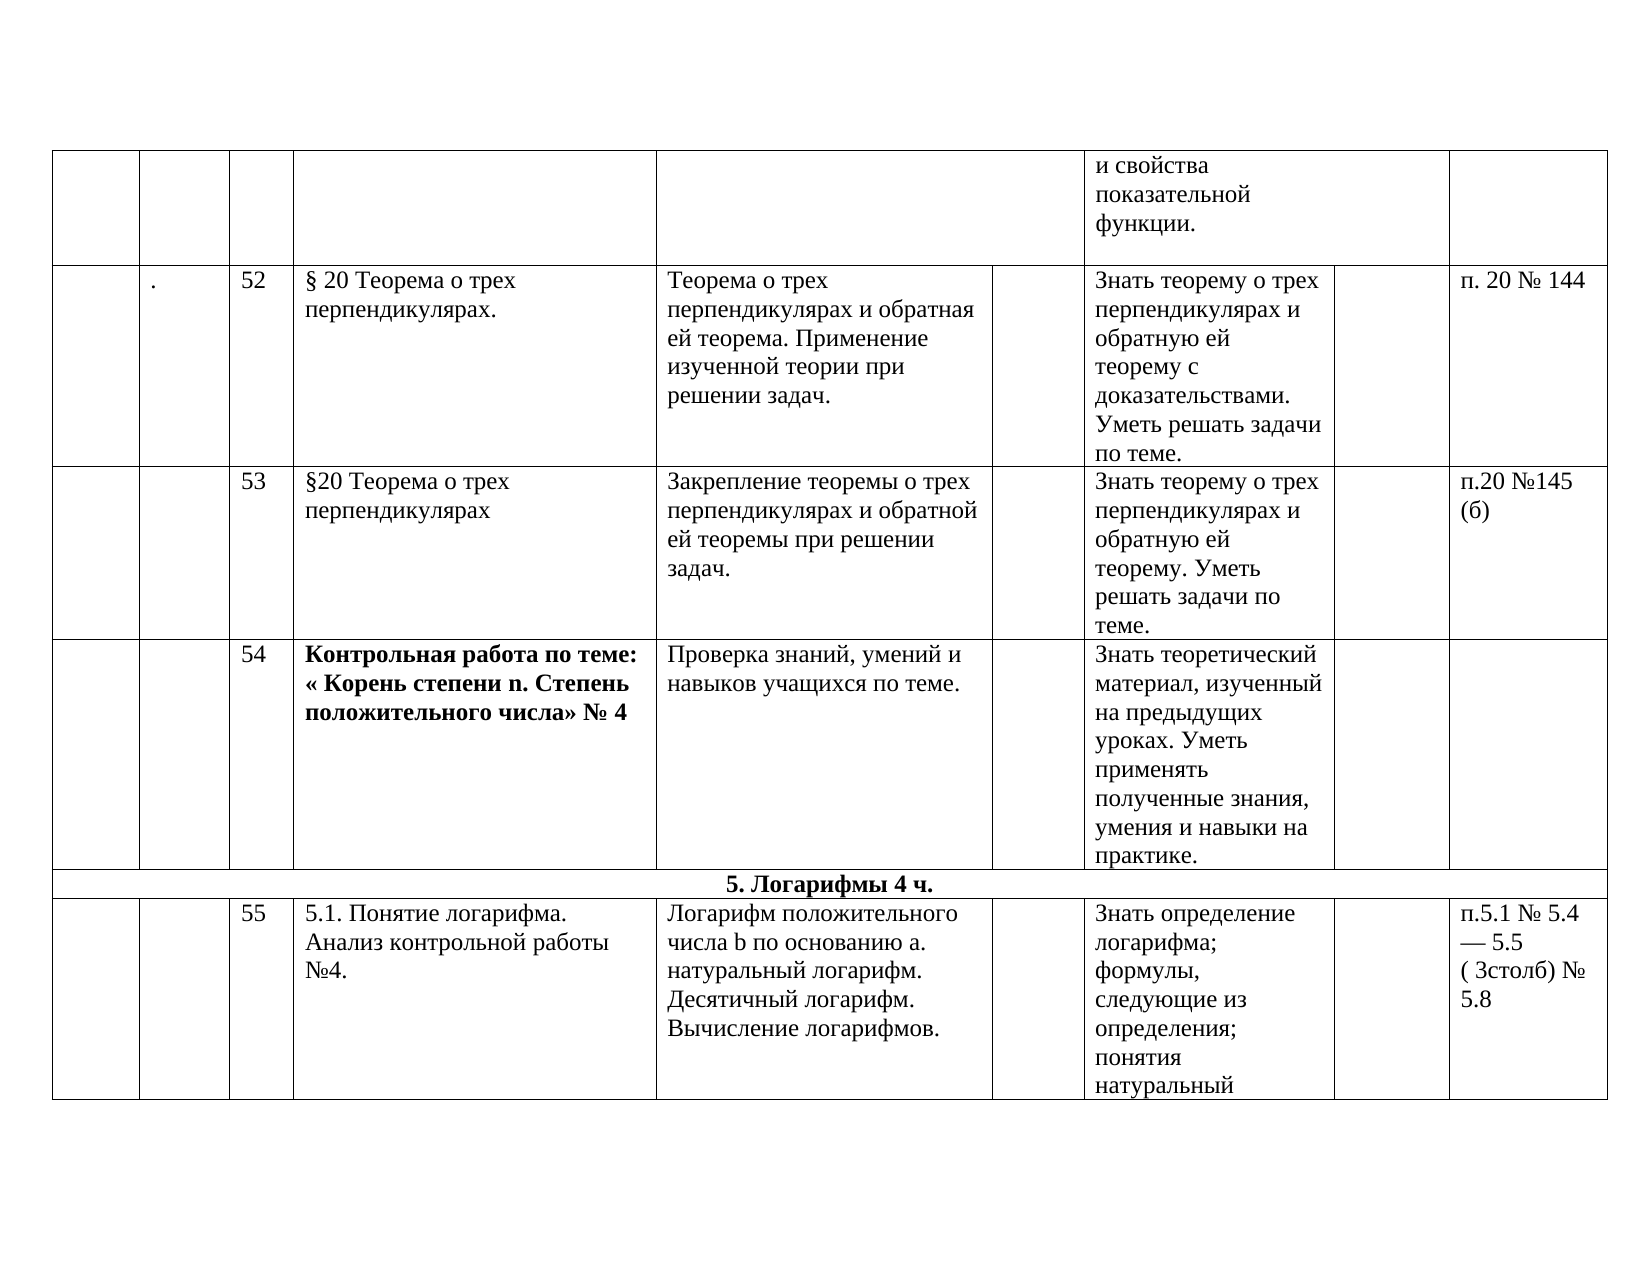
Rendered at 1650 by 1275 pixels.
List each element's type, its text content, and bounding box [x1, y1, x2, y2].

table_cell Знать теорему о трех перпендикулярах и обратную ей теорему с доказательствами. Уметь решать задачи по теме. [1085, 266, 1334, 466]
table_cell [993, 266, 1084, 466]
table_cell [294, 151, 656, 265]
table_cell 52 [230, 266, 293, 466]
table_cell 5. Логарифмы 4 ч. [53, 870, 1607, 898]
table_cell [993, 640, 1084, 869]
table_cell [1450, 151, 1607, 265]
table_cell Контрольная работа по теме: « Корень степени n. Степень положительного числа» № 4 [294, 640, 656, 869]
table_cell [53, 266, 139, 466]
table_cell [140, 899, 229, 1099]
table_cell п. 20 № 144 [1450, 266, 1607, 466]
table_cell §20 Теорема о трех перпендикулярах [294, 467, 656, 639]
table_cell [1335, 467, 1449, 639]
table_cell § 20 Теорема о трех перпендикулярах. [294, 266, 656, 466]
table_cell 5.1. Понятие логарифма. Анализ контрольной работы №4. [294, 899, 656, 1099]
table_cell 54 [230, 640, 293, 869]
table_cell и свойства показательной функции. [1085, 151, 1334, 265]
table_cell п.20 №145 (б) [1450, 467, 1607, 639]
table_cell [53, 467, 139, 639]
table_cell [1334, 151, 1449, 265]
table_cell [993, 467, 1084, 639]
table_cell [53, 899, 139, 1099]
table_cell [140, 467, 229, 639]
table_cell [140, 640, 229, 869]
table_cell [140, 151, 229, 265]
table_cell [1335, 266, 1449, 466]
table_cell [1335, 899, 1449, 1099]
table_cell 55 [230, 899, 293, 1099]
table_cell п.5.1 № 5.4 — 5.5 ( 3столб) № 5.8 [1450, 899, 1607, 1099]
table_cell [230, 151, 293, 265]
table_cell [1335, 640, 1449, 869]
table_cell Теорема о трех перпендикулярах и обратная ей теорема. Применение изученной теории при решении задач. [657, 266, 992, 466]
table_cell 53 [230, 467, 293, 639]
table_cell Знать определение логарифма; формулы, следующие из определения; понятия натуральный [1085, 899, 1334, 1099]
table_cell Логарифм положительного числа b по основанию a. натуральный логарифм. Десятичный логарифм. Вычисление логарифмов. [657, 899, 992, 1099]
table_cell Знать теоретический материал, изученный на предыдущих уроках. Уметь применять полученные знания, умения и навыки на практике. [1085, 640, 1334, 869]
table_cell Закрепление теоремы о трех перпендикулярах и обратной ей теоремы при решении задач. [657, 467, 992, 639]
table_cell [657, 151, 992, 265]
table_cell [992, 151, 1084, 265]
table_cell [1450, 640, 1607, 869]
table_cell [53, 151, 139, 265]
table_cell [53, 640, 139, 869]
table_cell [993, 899, 1084, 1099]
table_cell Знать теорему о трех перпендикулярах и обратную ей теорему. Уметь решать задачи по теме. [1085, 467, 1334, 639]
table_cell . [140, 266, 229, 466]
table_cell Проверка знаний, умений и навыков учащихся по теме. [657, 640, 992, 869]
